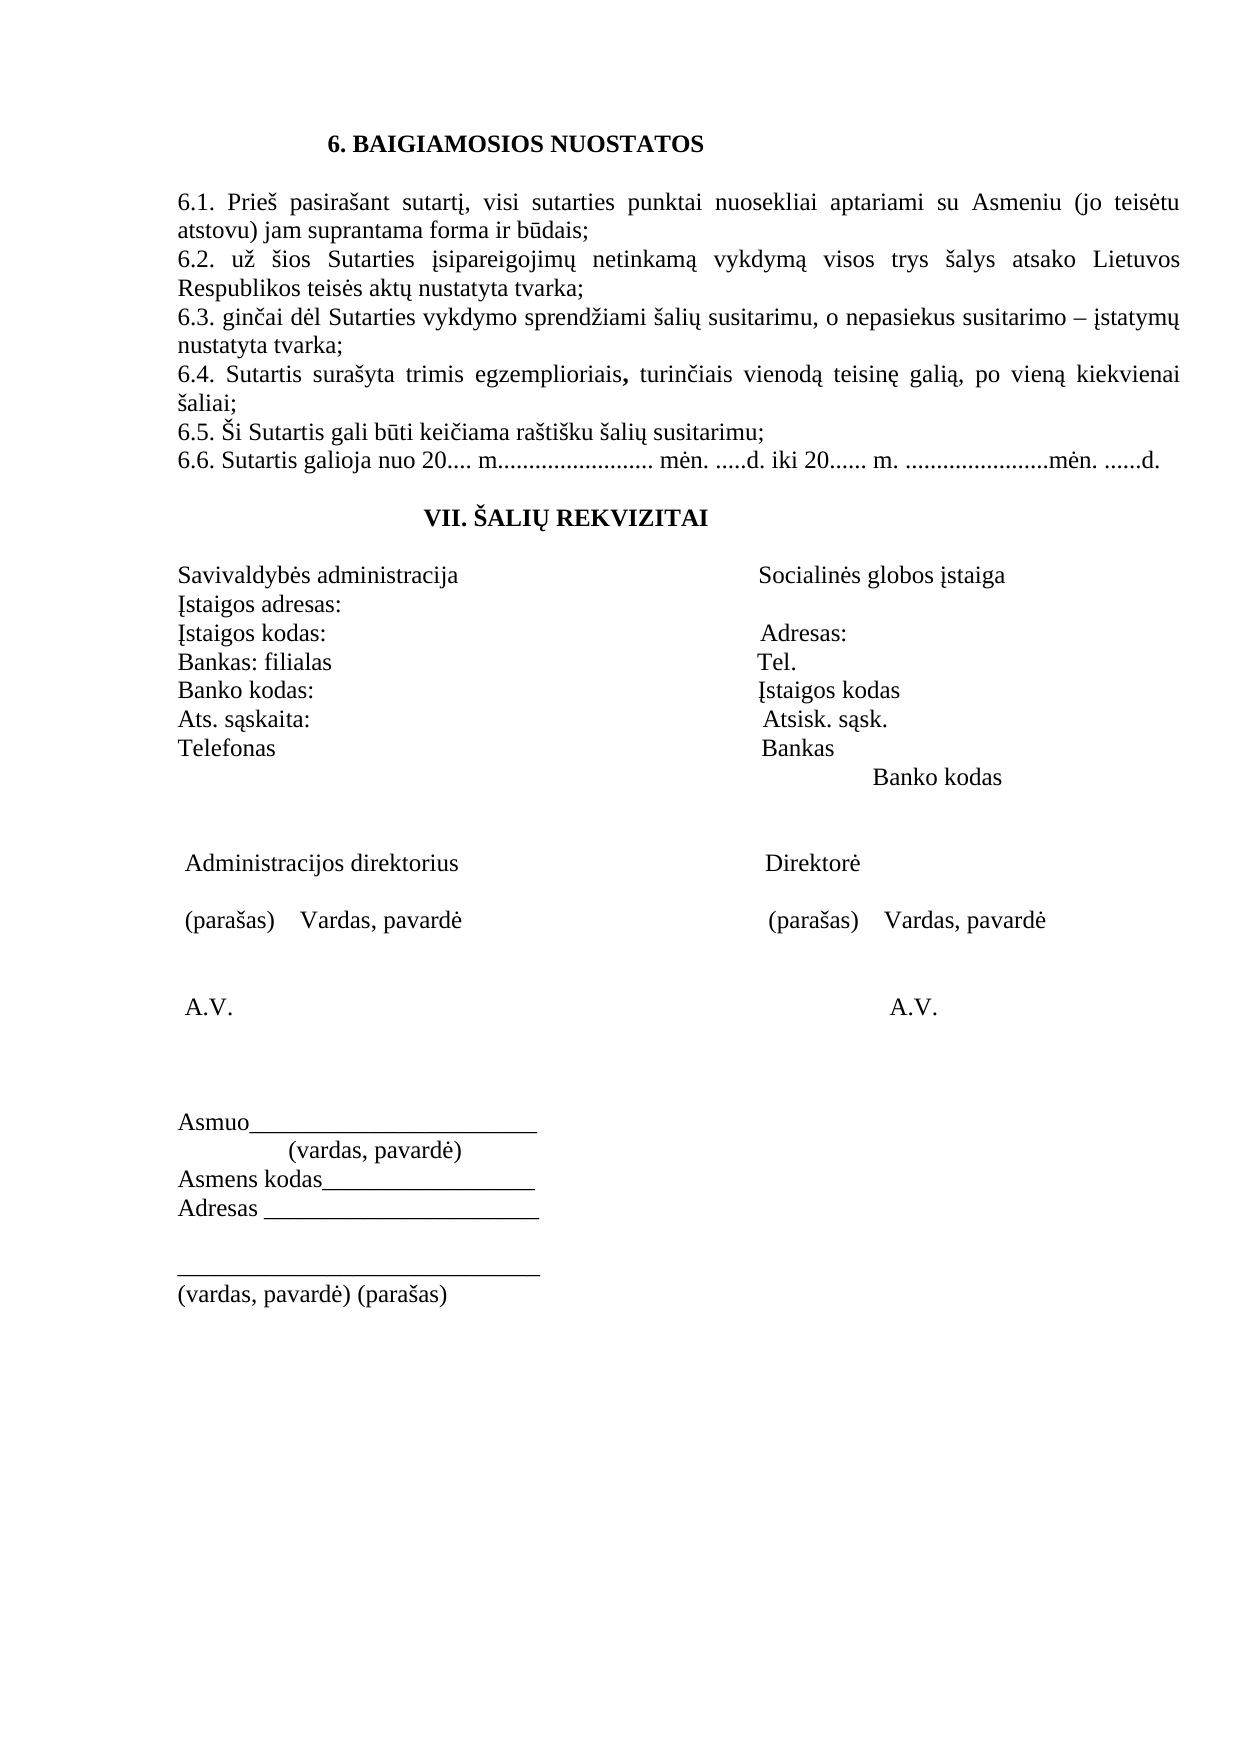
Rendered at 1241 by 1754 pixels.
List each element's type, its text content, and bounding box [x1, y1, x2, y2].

text Banko kodas [177, 762, 1181, 790]
text 6.5. Ši Sutartis gali būti keičiama raštišku šalių susitarimu; [177, 417, 1181, 445]
text 6.4. Sutartis surašyta trimis egzemplioriais, turinčiais vienodą teisinę galią, po vieną kiekvienai šaliai; [177, 359, 1181, 417]
text Banko kodas: Įstaigos kodas [177, 675, 1181, 704]
text Bankas: filialas Tel. [177, 647, 1181, 675]
text Administracijos direktorius Direktorė [177, 848, 1181, 877]
text VII. ŠALIŲ REKVIZITAI [177, 503, 1181, 532]
text Įstaigos kodas: Adresas: [177, 618, 1181, 647]
text _____________________________ [177, 1250, 1181, 1279]
text 6.2. už šios Sutarties įsipareigojimų netinkamą vykdymą visos trys šalys atsako Lietuvos Respublikos teisės aktų nustatyta tvarka; [177, 244, 1181, 302]
text Savivaldybės administracija Socialinės globos įstaiga [177, 560, 1181, 589]
text Įstaigos adresas: [177, 589, 1181, 618]
text 6.1. Prieš pasirašant sutartį, visi sutarties punktai nuosekliai aptariami su Asmeniu (jo teisėtu atstovu) jam suprantama forma ir būdais; [177, 187, 1181, 244]
text Adresas ______________________ [177, 1193, 1181, 1222]
text Ats. sąskaita: Atsisk. sąsk. [177, 704, 1181, 733]
text (vardas, pavardė) [177, 1135, 1181, 1164]
text (parašas) Vardas, pavardė (parašas) Vardas, pavardė [177, 905, 1181, 934]
text Asmens kodas_________________ [177, 1164, 1181, 1193]
text 6.3. ginčai dėl Sutarties vykdymo sprendžiami šalių susitarimu, o nepasiekus susitarimo – įstatymų nustatyta tvarka; [177, 302, 1181, 359]
text 6.6. Sutartis galioja nuo 20.... m......................... mėn. .....d. iki 20...... m. .......................mėn. ......d. [177, 445, 1181, 474]
text (vardas, pavardė) (parašas) [177, 1279, 1181, 1308]
text 6. BAIGIAMOSIOS NUOSTATOS [177, 129, 1181, 158]
text A.V. A.V. [177, 992, 1181, 1020]
text Telefonas Bankas [177, 733, 1181, 762]
text Asmuo_______________________ [177, 1107, 1181, 1135]
